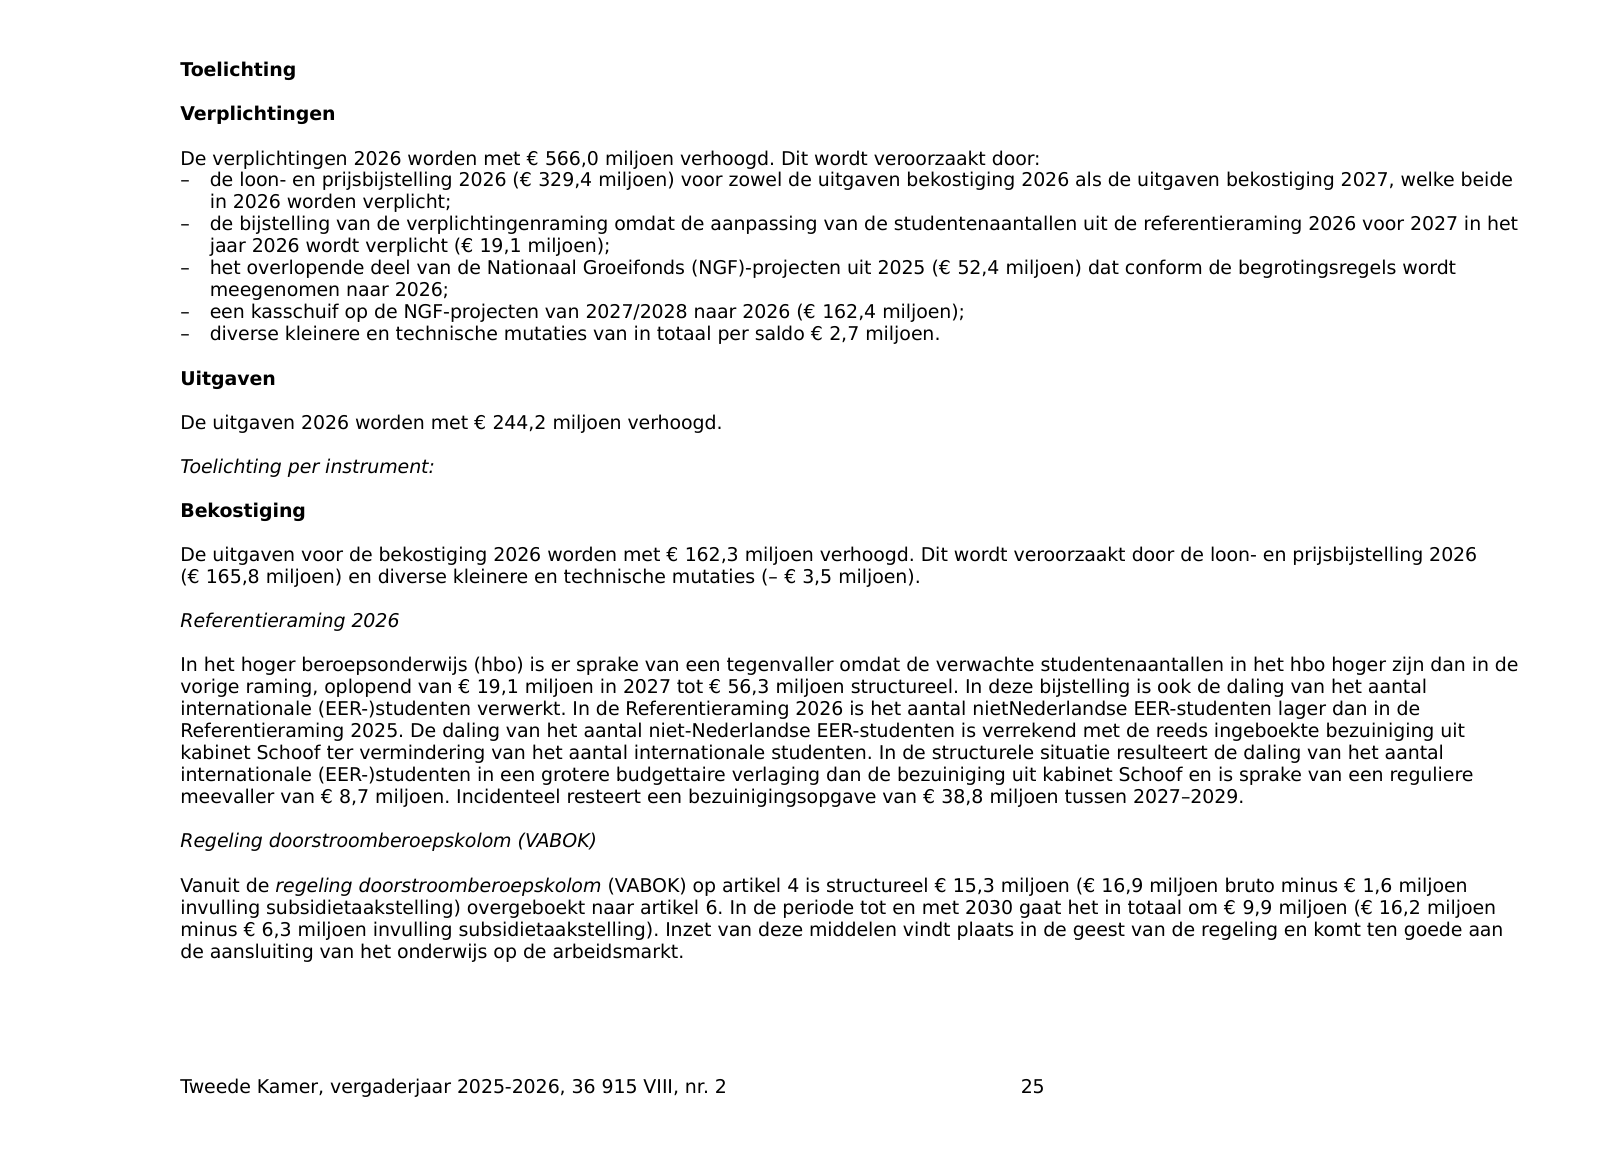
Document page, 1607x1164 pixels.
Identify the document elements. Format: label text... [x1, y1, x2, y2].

text De uitgaven 2026 worden met € 244,2 miljoen verhoogd. [180, 412, 1529, 433]
subtitle Toelichting [180, 59, 1529, 81]
text De uitgaven voor de bekostiging 2026 worden met € 162,3 miljoen verhoogd. Dit wordt veroorzaakt door de loon- en prijsbijstelling 2026 (€ 165,8 miljoen) en diverse kleinere en technische mutaties (– € 3,5 miljoen). [180, 544, 1529, 588]
subtitle Verplichtingen [180, 103, 1529, 125]
text In het hoger beroepsonderwijs (hbo) is er sprake van een tegenvaller omdat de verwachte studentenaantallen in het hbo hoger zijn dan in de vorige raming, oplopend van € 19,1 miljoen in 2027 tot € 56,3 miljoen structureel. In deze bijstelling is ook de daling van het aantal internationale (EER-)studenten verwerkt. In de Referentieraming 2026 is het aantal nietNederlandse EER-studenten lager dan in de Referentieraming 2025. De daling van het aantal niet-Nederlandse EER-studenten is verrekend met de reeds ingeboekte bezuiniging uit kabinet Schoof ter vermindering van het aantal internationale studenten. In de structurele situatie resulteert de daling van het aantal internationale (EER-)studenten in een grotere budgettaire verlaging dan de bezuiniging uit kabinet Schoof en is sprake van een reguliere meevaller van € 8,7 miljoen. Incidenteel resteert een bezuinigingsopgave van € 38,8 miljoen tussen 2027–2029. [180, 654, 1529, 808]
subtitle Regeling doorstroomberoepskolom (VABOK) [180, 830, 1529, 852]
subtitle Referentieraming 2026 [180, 610, 1529, 632]
text De verplichtingen 2026 worden met € 566,0 miljoen verhoogd. Dit wordt veroorzaakt door: [180, 147, 1529, 169]
text – diverse kleinere en technische mutaties van in totaal per saldo € 2,7 miljoen. [180, 323, 1529, 345]
text – het overlopende deel van de Nationaal Groeifonds (NGF)-projecten uit 2025 (€ 52,4 miljoen) dat conform de begrotingsregels wordt meegenomen naar 2026; [180, 257, 1529, 301]
text – de loon- en prijsbijstelling 2026 (€ 329,4 miljoen) voor zowel de uitgaven bekostiging 2026 als de uitgaven bekostiging 2027, welke beide in 2026 worden verplicht; [180, 169, 1529, 213]
subtitle Uitgaven [180, 367, 1529, 389]
subtitle Bekostiging [180, 500, 1529, 522]
text – de bijstelling van de verplichtingenraming omdat de aanpassing van de studentenaantallen uit de referentieraming 2026 voor 2027 in het jaar 2026 wordt verplicht (€ 19,1 miljoen); [180, 213, 1529, 257]
text – een kasschuif op de NGF-projecten van 2027/2028 naar 2026 (€ 162,4 miljoen); [180, 301, 1529, 323]
subtitle Toelichting per instrument: [180, 456, 1529, 478]
text Vanuit de regeling doorstroomberoepskolom (VABOK) op artikel 4 is structureel € 15,3 miljoen (€ 16,9 miljoen bruto minus € 1,6 miljoen invulling subsidietaakstelling) overgeboekt naar artikel 6. In de periode tot en met 2030 gaat het in totaal om € 9,9 miljoen (€ 16,2 miljoen minus € 6,3 miljoen invulling subsidietaakstelling). Inzet van deze middelen vindt plaats in de geest van de regeling en komt ten goede aan de aansluiting van het onderwijs op de arbeidsmarkt. [180, 874, 1529, 962]
